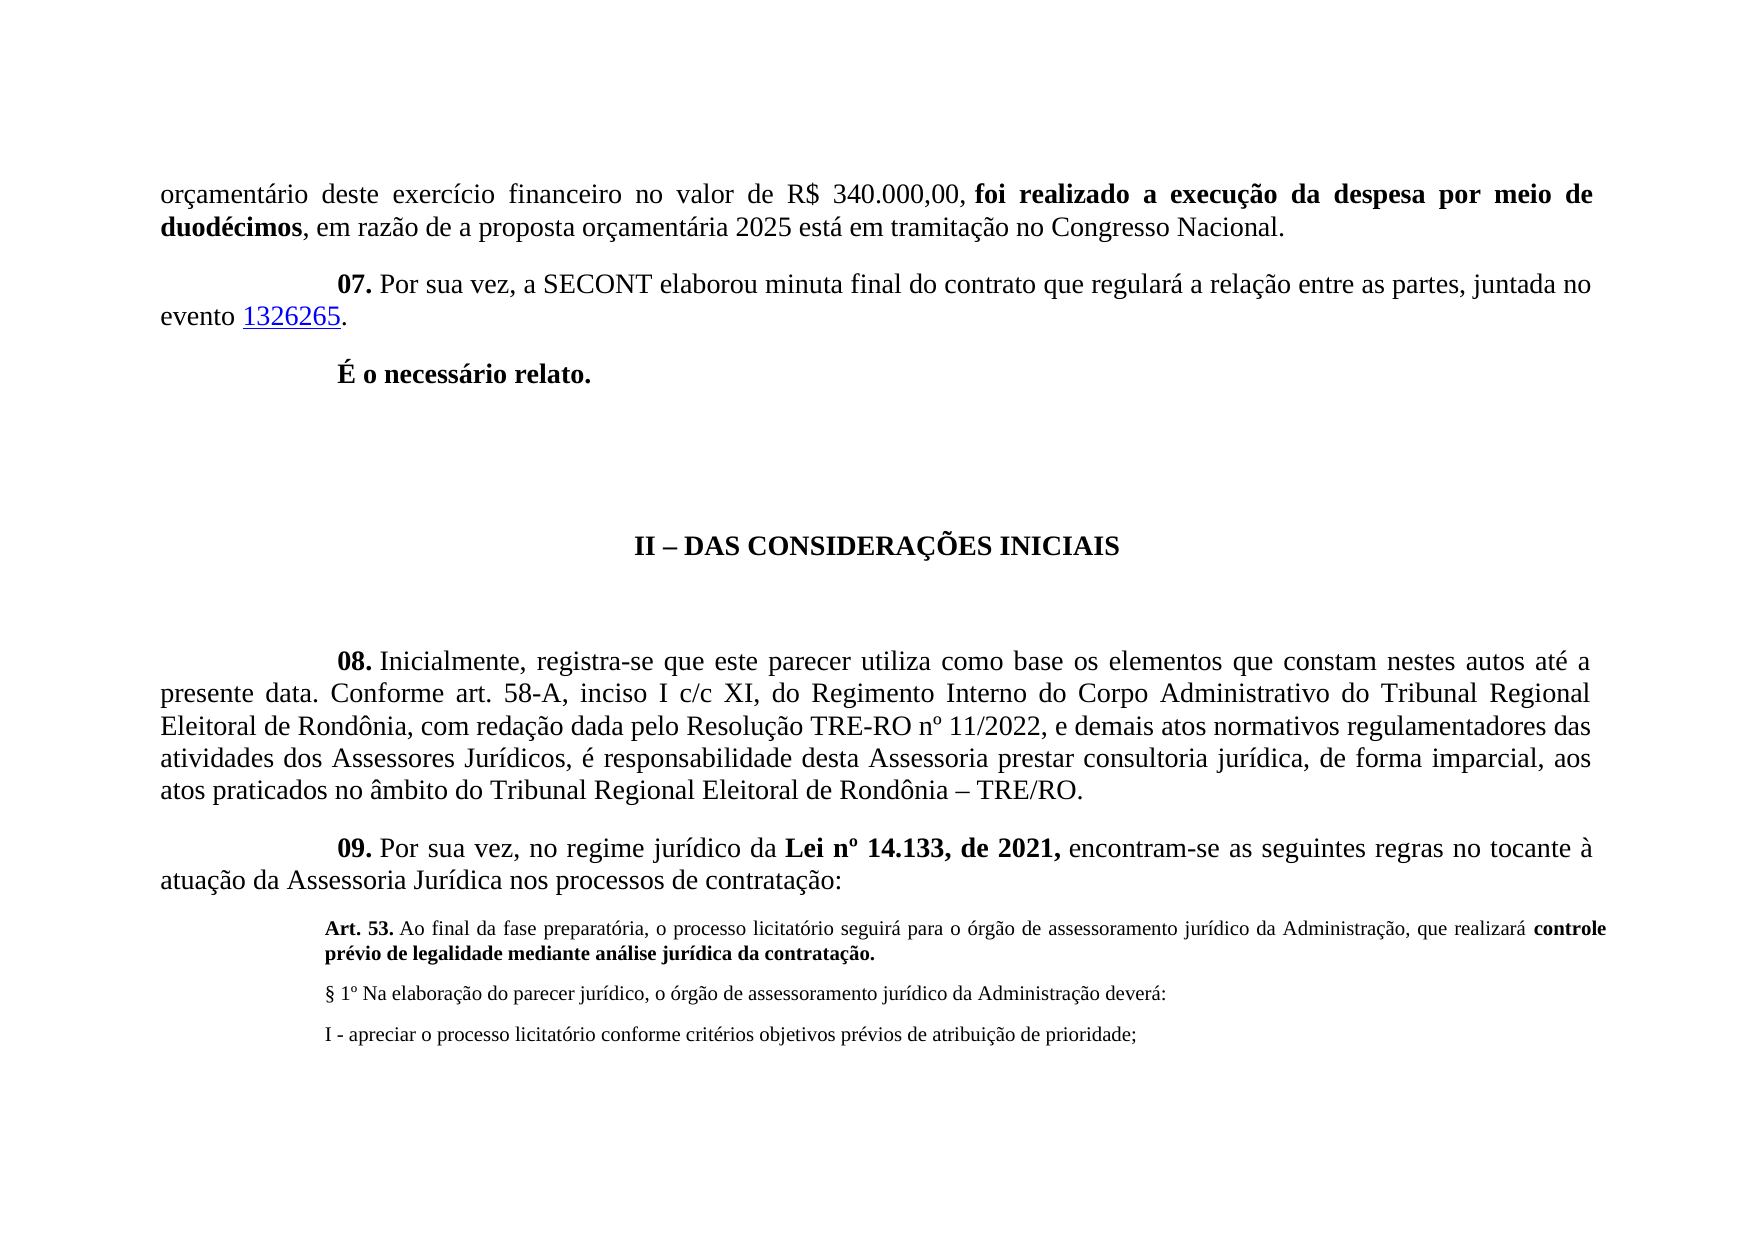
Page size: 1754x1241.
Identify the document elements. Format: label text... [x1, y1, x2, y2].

text Art. 53. Ao final da fase preparatória, o processo licitatório seguirá para o órgão de assessoramento jurídico da Administração, que realizará controle prévio de legalidade mediante análise jurídica da contratação. [324, 916, 1606, 964]
text 09. Por sua vez, no regime jurídico da Lei nº 14.133, de 2021, encontram-se as seguintes regras no tocante à atuação da Assessoria Jurídica nos processos de contratação: [160, 831, 1594, 896]
text 08. Inicialmente, registra-se que este parecer utiliza como base os elementos que constam nestes autos até a presente data. Conforme art. 58-A, inciso I c/c XI, do Regimento Interno do Corpo Administrativo do Tribunal Regional Eleitoral de Rondônia, com redação dada pelo Resolução TRE-RO nº 11/2022, e demais atos normativos regulamentadores das atividades dos Assessores Jurídicos, é responsabilidade desta Assessoria prestar consultoria jurídica, de forma imparcial, aos atos praticados no âmbito do Tribunal Regional Eleitoral de Rondônia – TRE/RO. [160, 644, 1594, 806]
text § 1º Na elaboração do parecer jurídico, o órgão de assessoramento jurídico da Administração deverá: [324, 981, 1606, 1005]
text II – DAS CONSIDERAÇÕES INICIAIS [160, 529, 1594, 561]
text 07. Por sua vez, a SECONT elaborou minuta final do contrato que regulará a relação entre as partes, juntada no evento 1326265. [160, 267, 1594, 332]
text orçamentário deste exercício financeiro no valor de R$ 340.000,00, foi realizado a execução da despesa por meio de duodécimos, em razão de a proposta orçamentária 2025 está em tramitação no Congresso Nacional. [160, 177, 1594, 242]
text É o necessário relato. [160, 357, 1594, 389]
text I - apreciar o processo licitatório conforme critérios objetivos prévios de atribuição de prioridade; [324, 1022, 1606, 1046]
